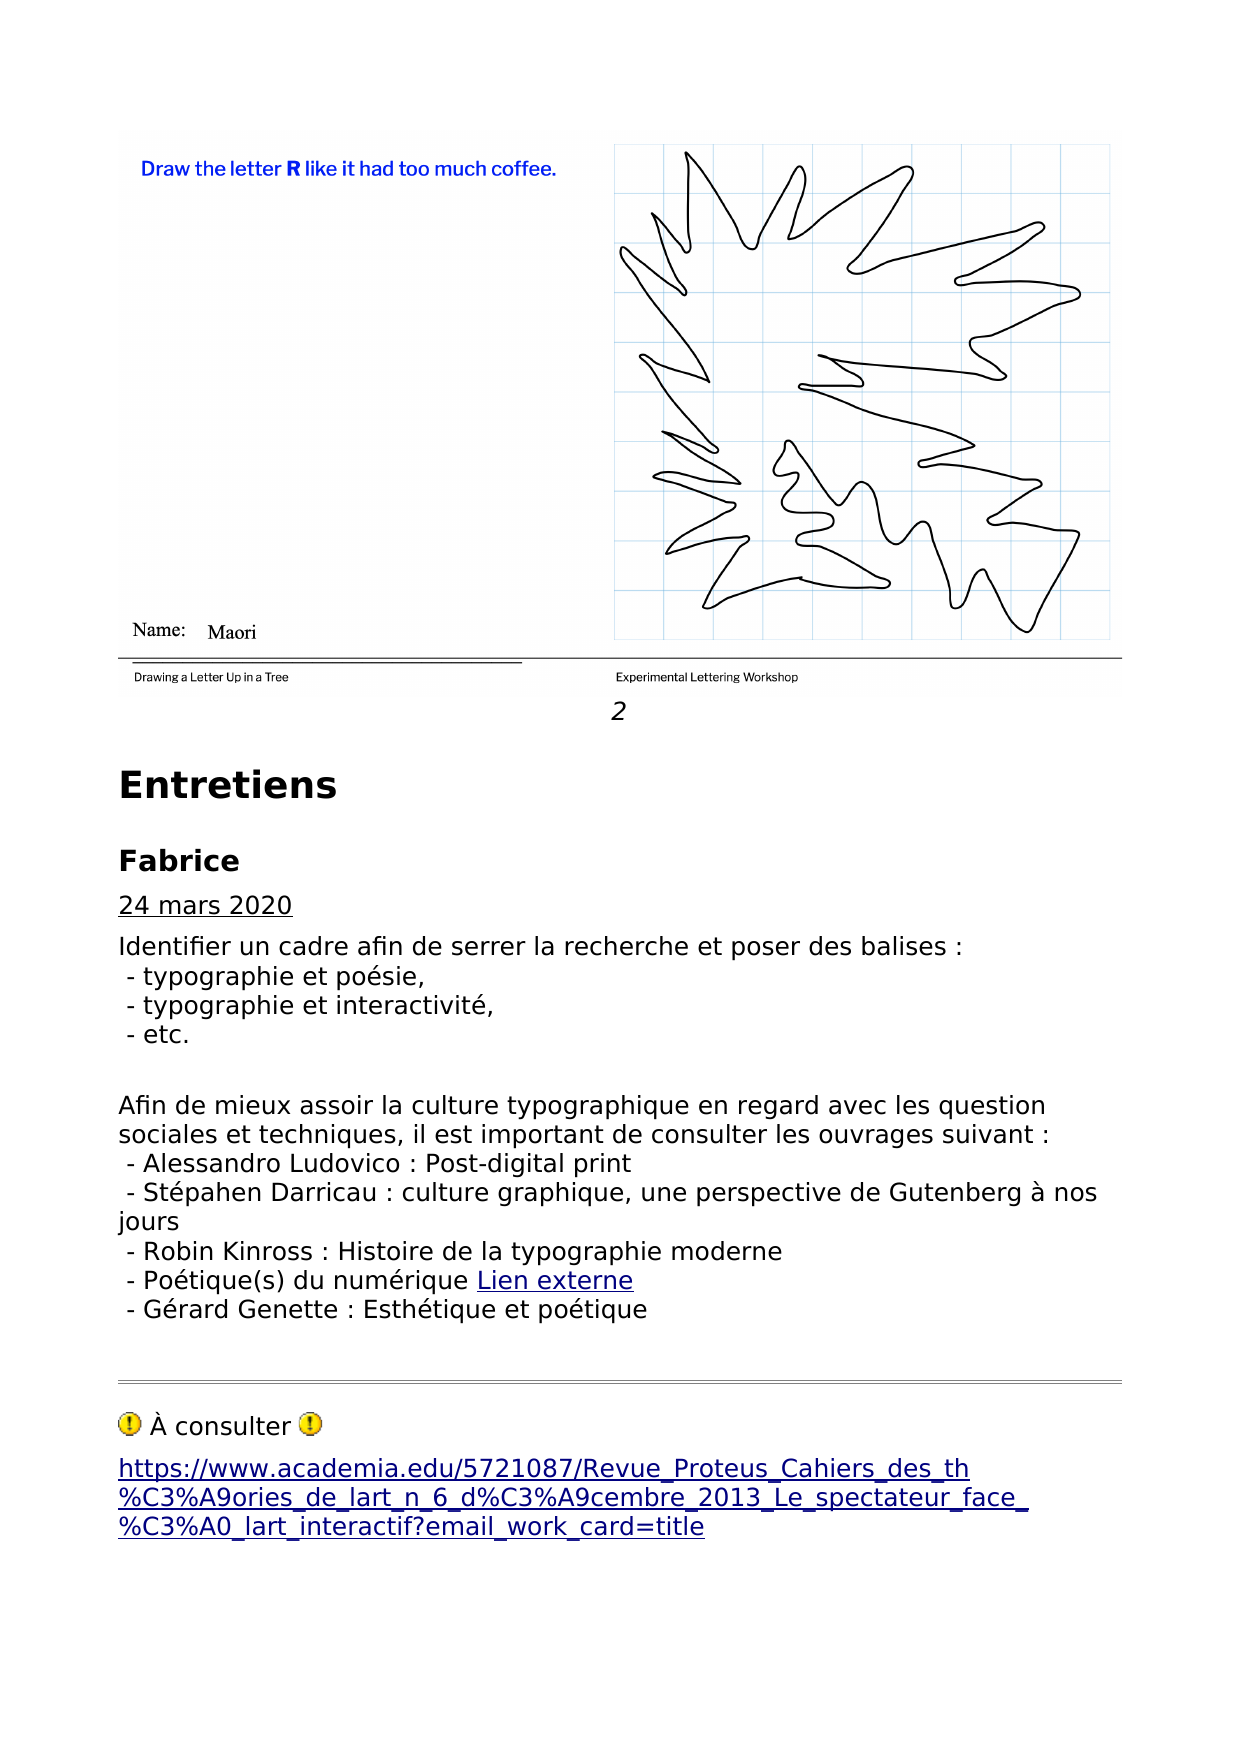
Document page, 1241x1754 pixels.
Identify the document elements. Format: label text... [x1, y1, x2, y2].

text Afin de mieux assoir la culture typographique en regard avec les question sociales et techniques, il est important de consulter les ouvrages suivant : - Alessandro Ludovico : Post-digital print - Stépahen Darricau : culture graphique, une perspective de Gutenberg à nos jours - Robin Kinross : Histoire de la typographie moderne - Poétique(s) du numérique Lien externe - Gérard Genette : Esthétique et poétique [118, 1091, 1122, 1353]
text 24 mars 2020 [118, 891, 1122, 920]
subtitle Entretiens [118, 763, 1122, 807]
picture [298, 1412, 323, 1436]
picture [118, 130, 1123, 697]
text 2 [118, 697, 1122, 726]
subtitle Fabrice [118, 844, 1122, 878]
text Identifier un cadre afin de serrer la recherche et poser des balises : - typographie et poésie, - typographie et interactivité, - etc. [118, 933, 1122, 1078]
picture [118, 1412, 142, 1436]
text https://www.academia.edu/5721087/Revue_Proteus_Cahiers_des_th%C3%A9ories_de_lart_n_6_d%C3%A9cembre_2013_Le_spectateur_face_%C3%A0_lart_interactif?email_work_card=title [118, 1454, 1122, 1542]
text À consulter [118, 1412, 1122, 1442]
